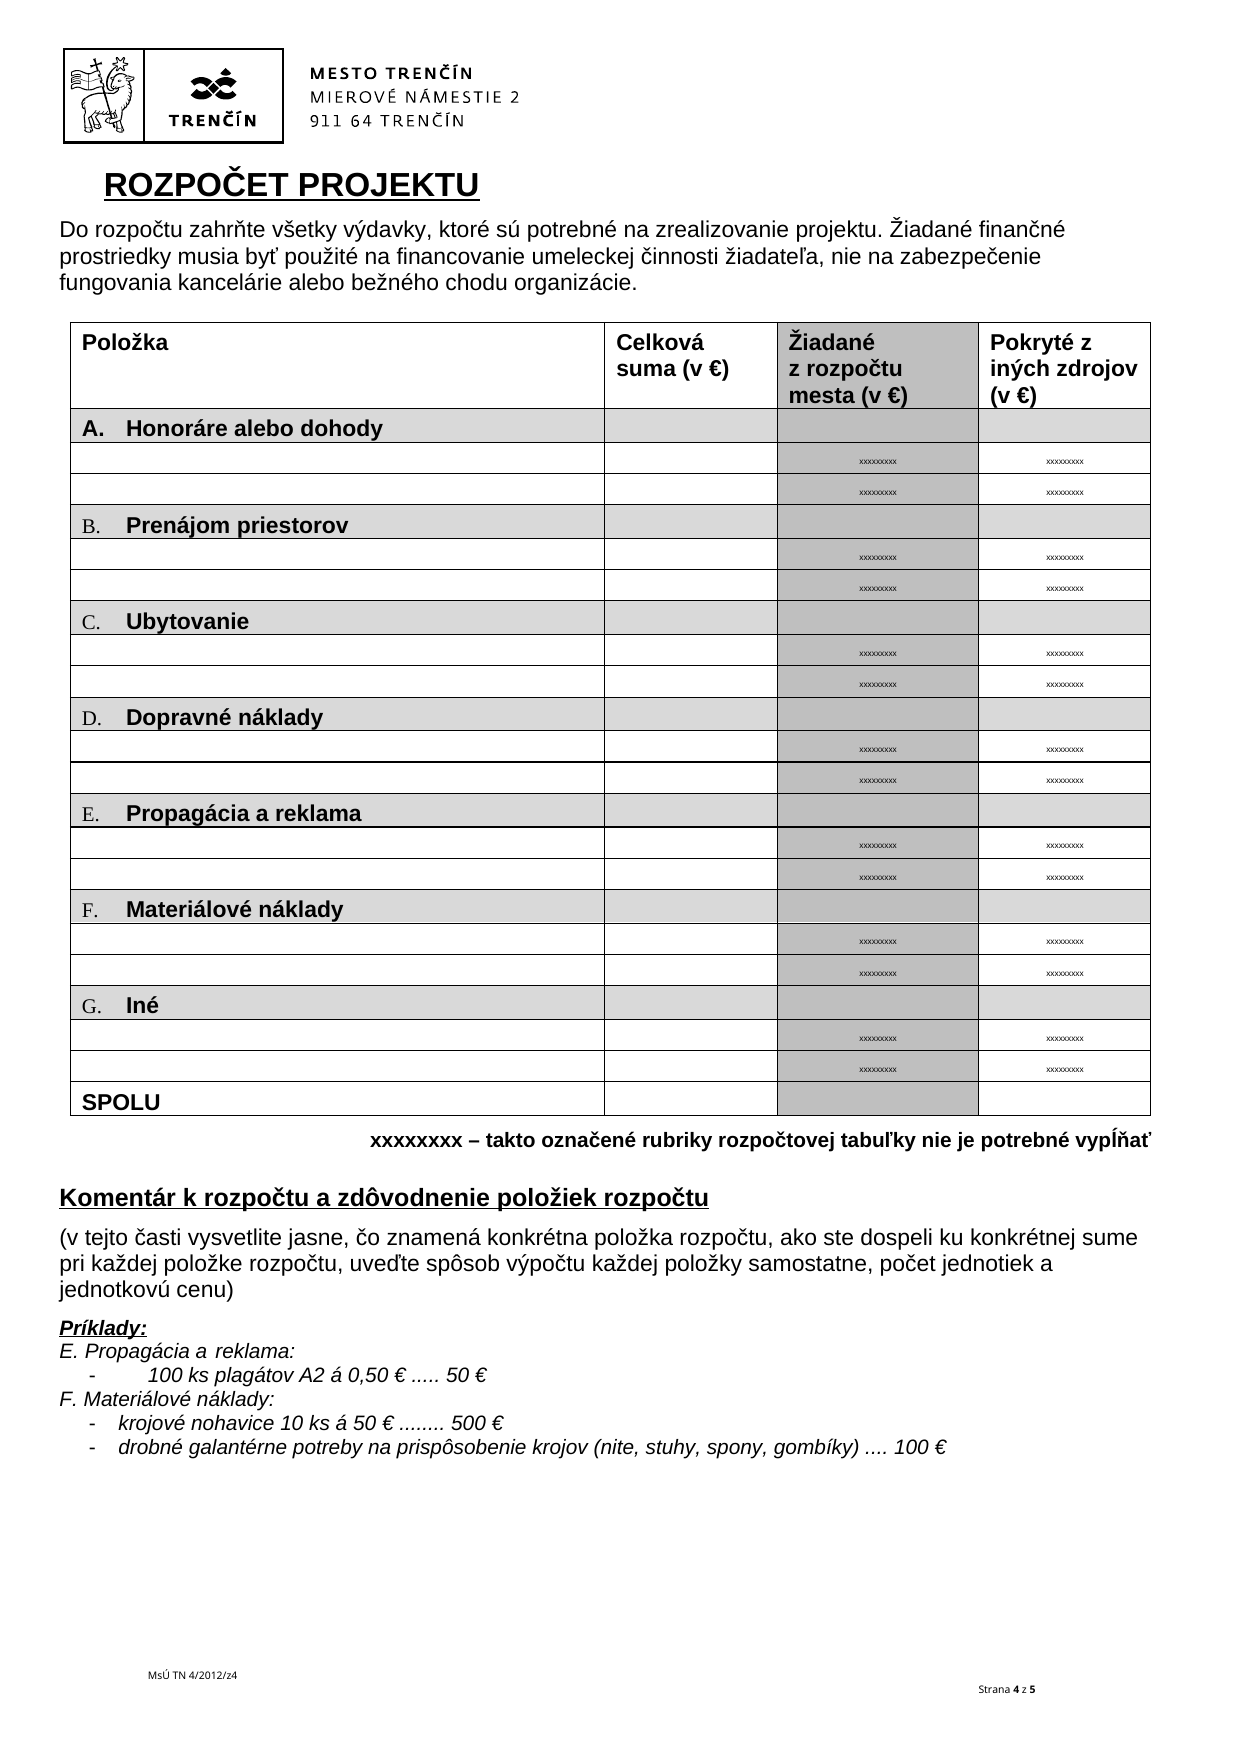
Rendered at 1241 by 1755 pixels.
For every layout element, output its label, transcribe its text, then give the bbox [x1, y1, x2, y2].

table_cell Prenájom priestorov [71, 505, 604, 538]
table_cell xxxxxxxxx [778, 1020, 978, 1050]
table_cell Iné [71, 986, 604, 1019]
table_cell xxxxxxxxx [778, 955, 978, 985]
table_cell xxxxxxxxx [979, 443, 1150, 473]
table_cell [605, 890, 777, 922]
table_cell [71, 570, 604, 600]
table_cell xxxxxxxxx [979, 1051, 1150, 1081]
table_cell [605, 828, 777, 858]
table_cell [605, 1082, 777, 1115]
table_cell [605, 986, 777, 1019]
table_cell [778, 601, 978, 634]
table_cell [605, 955, 777, 985]
table_cell [71, 443, 604, 473]
table_cell xxxxxxxxx [778, 443, 978, 473]
table_cell [605, 539, 777, 569]
table_cell [605, 409, 777, 442]
table_cell [979, 505, 1150, 538]
table_cell [71, 859, 604, 889]
table_cell [605, 731, 777, 761]
table_cell xxxxxxxxx [979, 828, 1150, 858]
table_cell Materiálové náklady [71, 890, 604, 922]
table_cell [778, 794, 978, 826]
table_cell [778, 505, 978, 538]
table_cell [778, 890, 978, 922]
table_cell [979, 409, 1150, 442]
table_cell xxxxxxxxx [778, 731, 978, 761]
text Príklady: [59, 1315, 1152, 1339]
table_cell xxxxxxxxx [979, 570, 1150, 600]
table_cell xxxxxxxxx [778, 539, 978, 569]
table_cell [71, 539, 604, 569]
list drobné galantérne potreby na prispôsobenie krojov (nite, stuhy, spony, gombíky) .... 100 € [89, 1435, 1152, 1459]
table_cell [778, 1082, 978, 1115]
text xxxxxxxx – takto označené rubriky rozpočtovej tabuľky nie je potrebné vypĺňať [59, 1128, 1152, 1152]
table_cell [979, 986, 1150, 1019]
table_cell [979, 794, 1150, 826]
table_cell xxxxxxxxx [778, 859, 978, 889]
table_cell Dopravné náklady [71, 698, 604, 730]
table_cell xxxxxxxxx [979, 955, 1150, 985]
table_cell xxxxxxxxx [979, 474, 1150, 504]
table_cell xxxxxxxxx [979, 731, 1150, 761]
table_cell Ubytovanie [71, 601, 604, 634]
text E. Propagácia a reklama: [59, 1339, 1152, 1363]
table_cell xxxxxxxxx [778, 635, 978, 665]
table_cell xxxxxxxxx [979, 539, 1150, 569]
table_cell xxxxxxxxx [778, 666, 978, 697]
table_cell [71, 1051, 604, 1081]
table_header Celková suma (v €) [605, 323, 777, 408]
list krojové nohavice 10 ks á 50 € ........ 500 € [89, 1411, 1152, 1435]
table_cell xxxxxxxxx [979, 924, 1150, 954]
text ROZPOČET PROJEKTU [103, 165, 1152, 204]
table_cell [979, 698, 1150, 730]
table_header Pokryté z iných zdrojov (v €) [979, 323, 1150, 408]
table_cell xxxxxxxxx [778, 924, 978, 954]
list 100 ks plagátov A2 á 0,50 € ..... 50 € [89, 1363, 1152, 1387]
table_header Žiadané z rozpočtu mesta (v €) [778, 323, 978, 408]
table_cell [979, 1082, 1150, 1115]
table_cell [605, 635, 777, 665]
table_cell [605, 1051, 777, 1081]
table_cell [71, 763, 604, 793]
table_cell xxxxxxxxx [979, 635, 1150, 665]
table_cell xxxxxxxxx [778, 1051, 978, 1081]
text Do rozpočtu zahrňte všetky výdavky, ktoré sú potrebné na zrealizovanie projektu. Žiadané finančné prostriedky musia byť použité na financovanie umeleckej činnosti žiadateľa, nie na zabezpečenie fungovania kancelárie alebo bežného chodu organizácie. [59, 216, 1152, 295]
table_cell [605, 698, 777, 730]
table_cell [71, 955, 604, 985]
table_cell [778, 986, 978, 1019]
table_cell [605, 859, 777, 889]
table_header Položka [71, 323, 604, 408]
table_cell [71, 924, 604, 954]
table_cell [605, 666, 777, 697]
table_cell Propagácia a reklama [71, 794, 604, 826]
text (v tejto časti vysvetlite jasne, čo znamená konkrétna položka rozpočtu, ako ste dospeli ku konkrétnej sume pri každej položke rozpočtu, uveďte spôsob výpočtu každej položky samostatne, počet jednotiek a jednotkovú cenu) [59, 1224, 1152, 1303]
table_cell xxxxxxxxx [778, 570, 978, 600]
table_cell [979, 601, 1150, 634]
table_cell [605, 570, 777, 600]
table_cell xxxxxxxxx [979, 1020, 1150, 1050]
text Komentár k rozpočtu a zdôvodnenie položiek rozpočtu [59, 1182, 1152, 1211]
table_cell xxxxxxxxx [778, 474, 978, 504]
table_cell [979, 890, 1150, 922]
table_cell [605, 794, 777, 826]
table_cell [71, 828, 604, 858]
table_cell [605, 601, 777, 634]
text F. Materiálové náklady: [59, 1387, 1152, 1411]
table_cell [778, 409, 978, 442]
table_cell [605, 1020, 777, 1050]
table_cell SPOLU [71, 1082, 604, 1115]
table_cell xxxxxxxxx [979, 763, 1150, 793]
table_cell [605, 474, 777, 504]
table_cell [605, 443, 777, 473]
table_cell [778, 698, 978, 730]
table_cell xxxxxxxxx [979, 859, 1150, 889]
table_cell [71, 635, 604, 665]
table_cell xxxxxxxxx [778, 763, 978, 793]
table_cell [605, 763, 777, 793]
table_cell xxxxxxxxx [778, 828, 978, 858]
table_cell [605, 505, 777, 538]
table_cell xxxxxxxxx [979, 666, 1150, 697]
table_cell [71, 731, 604, 761]
table_cell Honoráre alebo dohody [71, 409, 604, 442]
table_cell [605, 924, 777, 954]
table_cell [71, 474, 604, 504]
table_cell [71, 666, 604, 697]
table_cell [71, 1020, 604, 1050]
